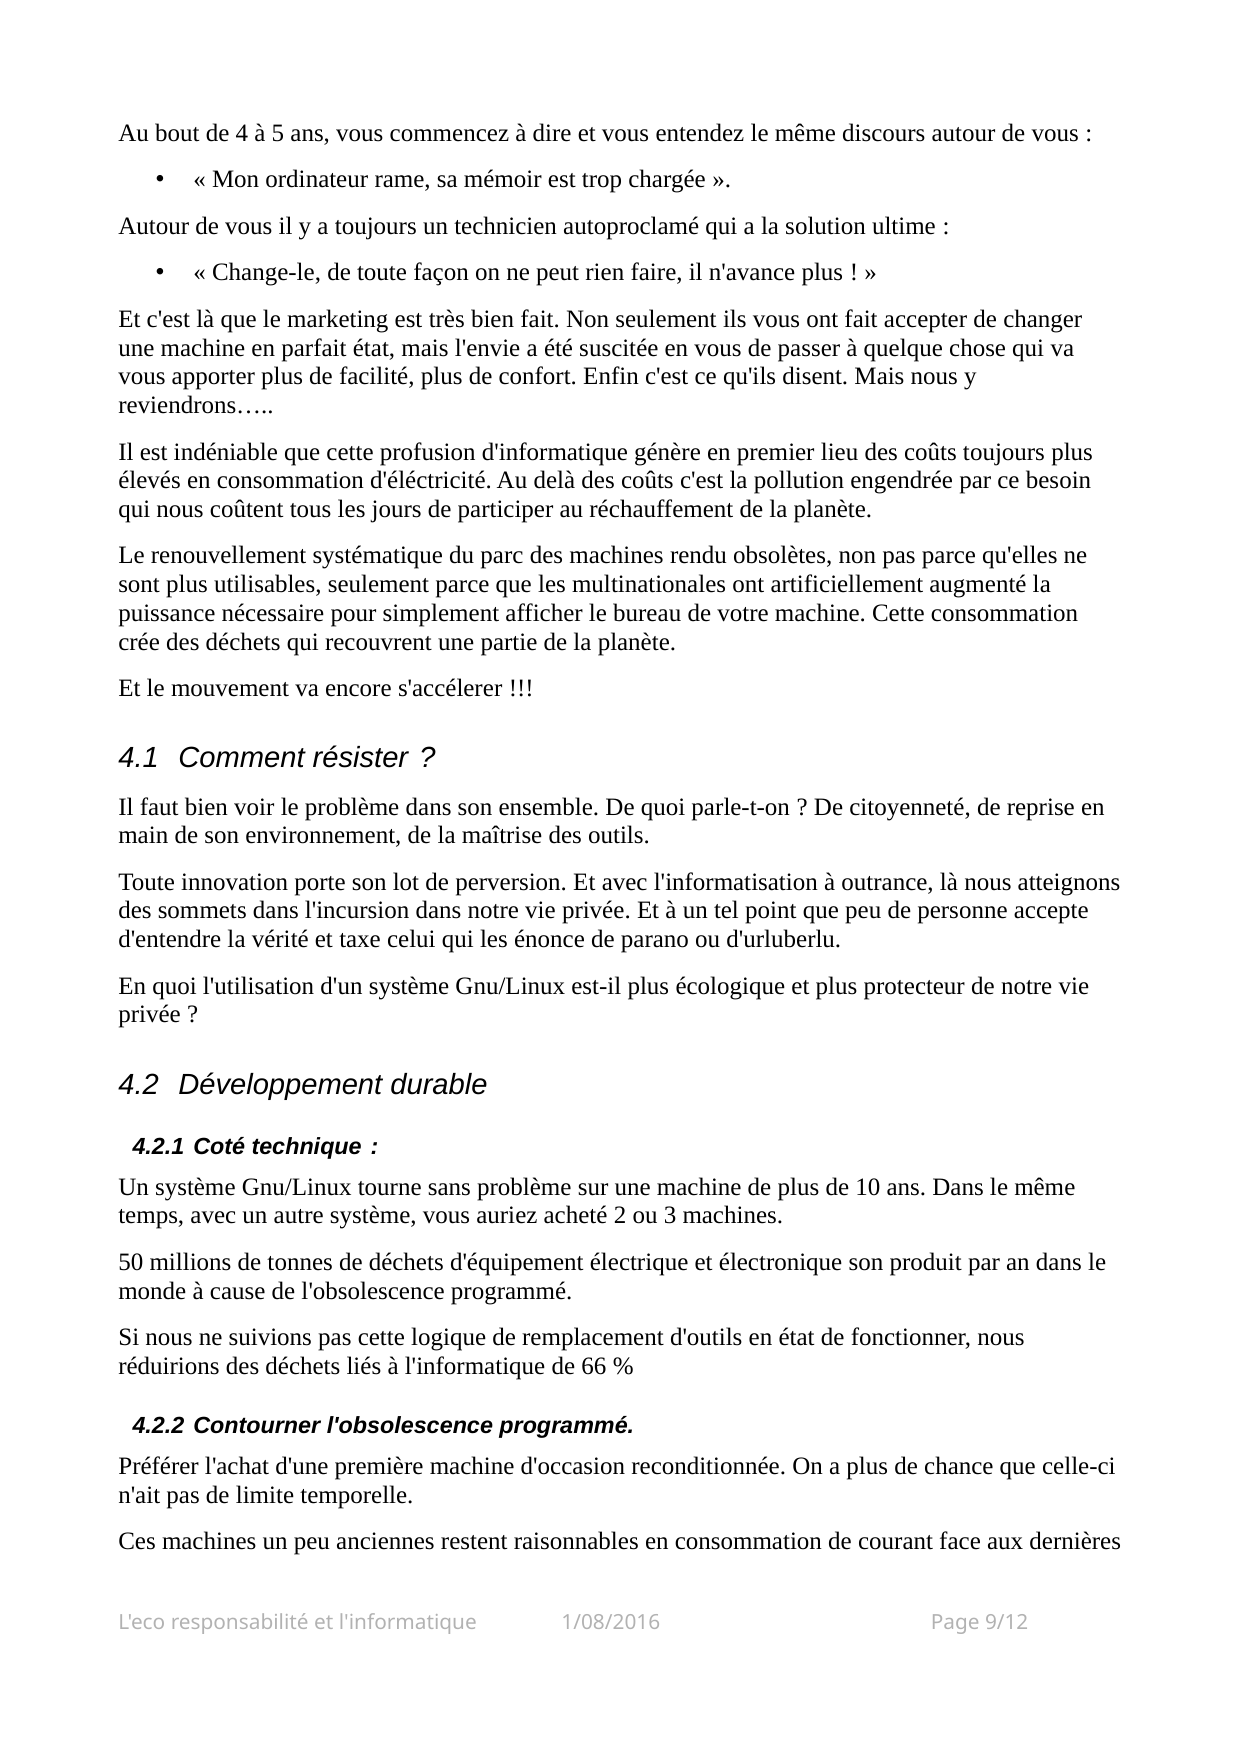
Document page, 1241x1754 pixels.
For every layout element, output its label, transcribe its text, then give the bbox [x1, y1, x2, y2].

text Le renouvellement systématique du parc des machines rendu obsolètes, non pas parce qu'elles ne sont plus utilisables, seulement parce que les multinationales ont artificiellement augmenté la puissance nécessaire pour simplement afficher le bureau de votre machine. Cette consommation crée des déchets qui recouvrent une partie de la planète. [118, 541, 1122, 656]
subtitle Coté technique : [132, 1132, 1122, 1159]
text Au bout de 4 à 5 ans, vous commencez à dire et vous entendez le même discours autour de vous : [118, 118, 1122, 147]
subtitle Contourner l'obsolescence programmé. [132, 1412, 1122, 1439]
text Et c'est là que le marketing est très bien fait. Non seulement ils vous ont fait accepter de changer une machine en parfait état, mais l'envie a été suscitée en vous de passer à quelque chose qui va vous apporter plus de facilité, plus de confort. Enfin c'est ce qu'ils disent. Mais nous y reviendrons….. [118, 304, 1122, 419]
text 50 millions de tonnes de déchets d'équipement électrique et électronique son produit par an dans le monde à cause de l'obsolescence programmé. [118, 1247, 1122, 1304]
text Toute innovation porte son lot de perversion. Et avec l'informatisation à outrance, là nous atteignons des sommets dans l'incursion dans notre vie privée. Et à un tel point que peu de personne accepte d'entendre la vérité et taxe celui qui les énonce de parano ou d'urluberlu. [118, 867, 1122, 953]
text Il faut bien voir le problème dans son ensemble. De quoi parle-t-on ? De citoyenneté, de reprise en main de son environnement, de la maîtrise des outils. [118, 792, 1122, 849]
text Ces machines un peu anciennes restent raisonnables en consommation de courant face aux dernières [118, 1526, 1122, 1555]
text Préférer l'achat d'une première machine d'occasion reconditionnée. On a plus de chance que celle-ci n'ait pas de limite temporelle. [118, 1451, 1122, 1509]
list « Mon ordinateur rame, sa mémoir est trop chargée ». [156, 164, 1122, 193]
list « Change-le, de toute façon on ne peut rien faire, il n'avance plus ! » [156, 257, 1122, 286]
subtitle Développement durable [118, 1067, 1122, 1100]
text Autour de vous il y a toujours un technicien autoproclamé qui a la solution ultime : [118, 211, 1122, 240]
subtitle Comment résister ? [118, 740, 1122, 774]
text Et le mouvement va encore s'accélerer !!! [118, 673, 1122, 702]
text Si nous ne suivions pas cette logique de remplacement d'outils en état de fonctionner, nous réduirions des déchets liés à l'informatique de 66 % [118, 1322, 1122, 1380]
text Il est indéniable que cette profusion d'informatique génère en premier lieu des coûts toujours plus élevés en consommation d'éléctricité. Au delà des coûts c'est la pollution engendrée par ce besoin qui nous coûtent tous les jours de participer au réchauffement de la planète. [118, 437, 1122, 523]
text Un système Gnu/Linux tourne sans problème sur une machine de plus de 10 ans. Dans le même temps, avec un autre système, vous auriez acheté 2 ou 3 machines. [118, 1172, 1122, 1229]
text En quoi l'utilisation d'un système Gnu/Linux est-il plus écologique et plus protecteur de notre vie privée ? [118, 971, 1122, 1028]
